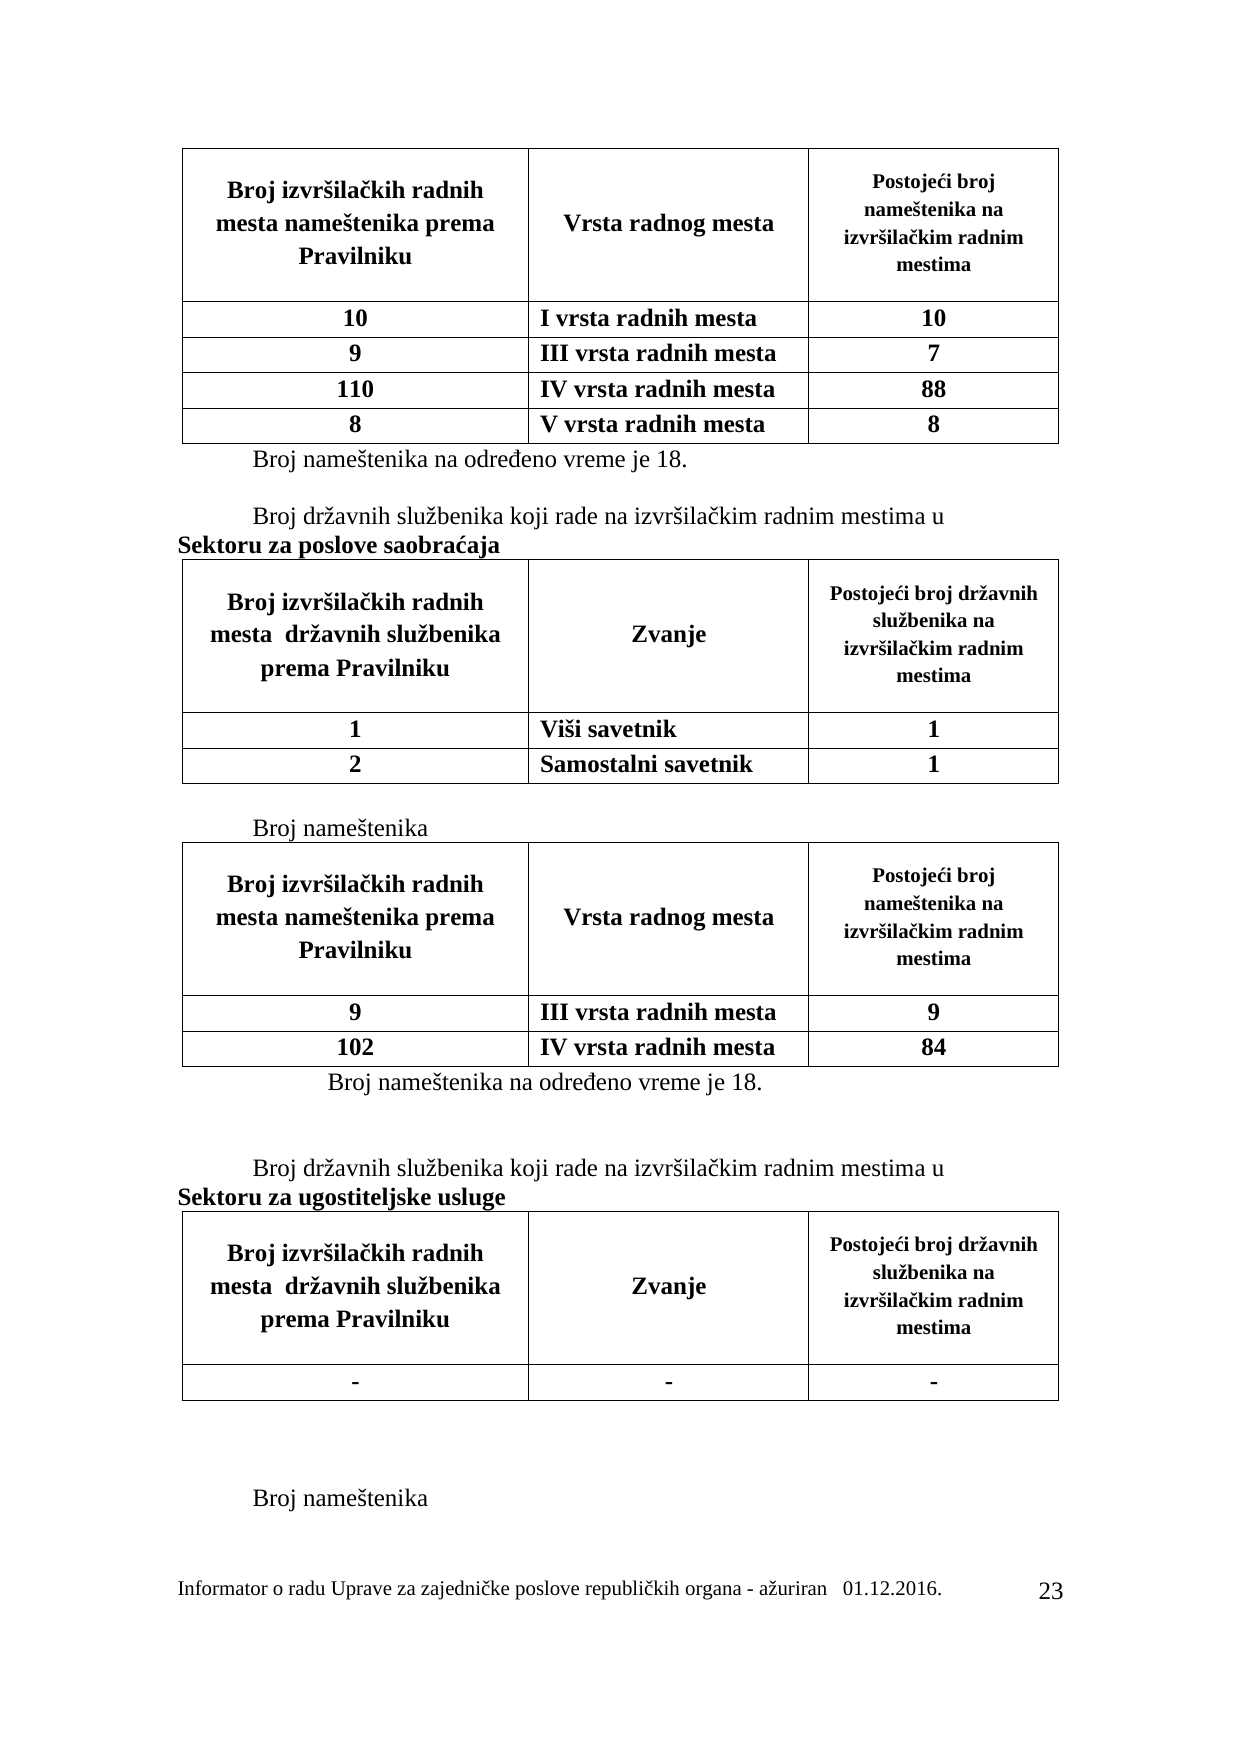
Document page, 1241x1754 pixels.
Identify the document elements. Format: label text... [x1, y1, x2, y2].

table_cell - [809, 1365, 1058, 1399]
text Sektoru za poslove saobraćaja [177, 530, 1063, 559]
text Broj nameštenika na određeno vreme je 18. [177, 444, 1063, 473]
table_cell III vrsta radnih mesta [529, 996, 808, 1031]
table_header Vrsta radnog mesta [529, 149, 808, 301]
table_cell - [183, 1365, 528, 1399]
table_cell 10 [809, 302, 1058, 337]
table_cell 10 [183, 302, 528, 337]
table_cell 1 [183, 713, 528, 748]
table_cell 7 [809, 338, 1058, 372]
table_cell 88 [809, 373, 1058, 407]
text Broj državnih službenika koji rade na izvršilačkim radnim mestima u [177, 501, 1063, 530]
table_cell III vrsta radnih mesta [529, 338, 808, 372]
table_header Postojeći broj nameštenika na izvršilačkim radnim mestima [809, 149, 1058, 301]
table_cell 1 [809, 713, 1058, 748]
table_cell 8 [183, 409, 528, 443]
table_header Postojeći broj državnih službenika na izvršilačkim radnim mestima [809, 560, 1058, 712]
table_header Broj izvršilačkih radnih mesta državnih službenika prema Pravilniku [183, 560, 528, 712]
table_cell 9 [183, 996, 528, 1031]
table_cell V vrsta radnih mesta [529, 409, 808, 443]
table_cell 9 [809, 996, 1058, 1031]
text Broj nameštenika [177, 1483, 1063, 1512]
table_cell IV vrsta radnih mesta [529, 373, 808, 407]
table_cell 1 [809, 749, 1058, 783]
table_header Zvanje [529, 1212, 808, 1364]
table_cell IV vrsta radnih mesta [529, 1032, 808, 1066]
table_header Vrsta radnog mesta [529, 843, 808, 995]
table_header Broj izvršilačkih radnih mesta državnih službenika prema Pravilniku [183, 1212, 528, 1364]
table_cell 84 [809, 1032, 1058, 1066]
table_cell 9 [183, 338, 528, 372]
table_header Postojeći broj državnih službenika na izvršilačkim radnim mestima [809, 1212, 1058, 1364]
table_header Postojeći broj nameštenika na izvršilačkim radnim mestima [809, 843, 1058, 995]
table_header Zvanje [529, 560, 808, 712]
table_header Broj izvršilačkih radnih mesta nameštenika prema Pravilniku [183, 149, 528, 301]
text Broj državnih službenika koji rade na izvršilačkim radnim mestima u [177, 1153, 1063, 1182]
table_cell I vrsta radnih mesta [529, 302, 808, 337]
text Broj nameštenika [177, 813, 1063, 842]
table_cell 8 [809, 409, 1058, 443]
table_header Broj izvršilačkih radnih mesta nameštenika prema Pravilniku [183, 843, 528, 995]
table_cell 102 [183, 1032, 528, 1066]
table_cell Samostalni savetnik [529, 749, 808, 783]
table_cell 110 [183, 373, 528, 407]
table_cell Viši savetnik [529, 713, 808, 748]
table_cell - [529, 1365, 808, 1399]
table_cell 2 [183, 749, 528, 783]
text Broj nameštenika na određeno vreme je 18. [177, 1067, 1063, 1096]
text Sektoru za ugostitelјske usluge [177, 1182, 1063, 1211]
